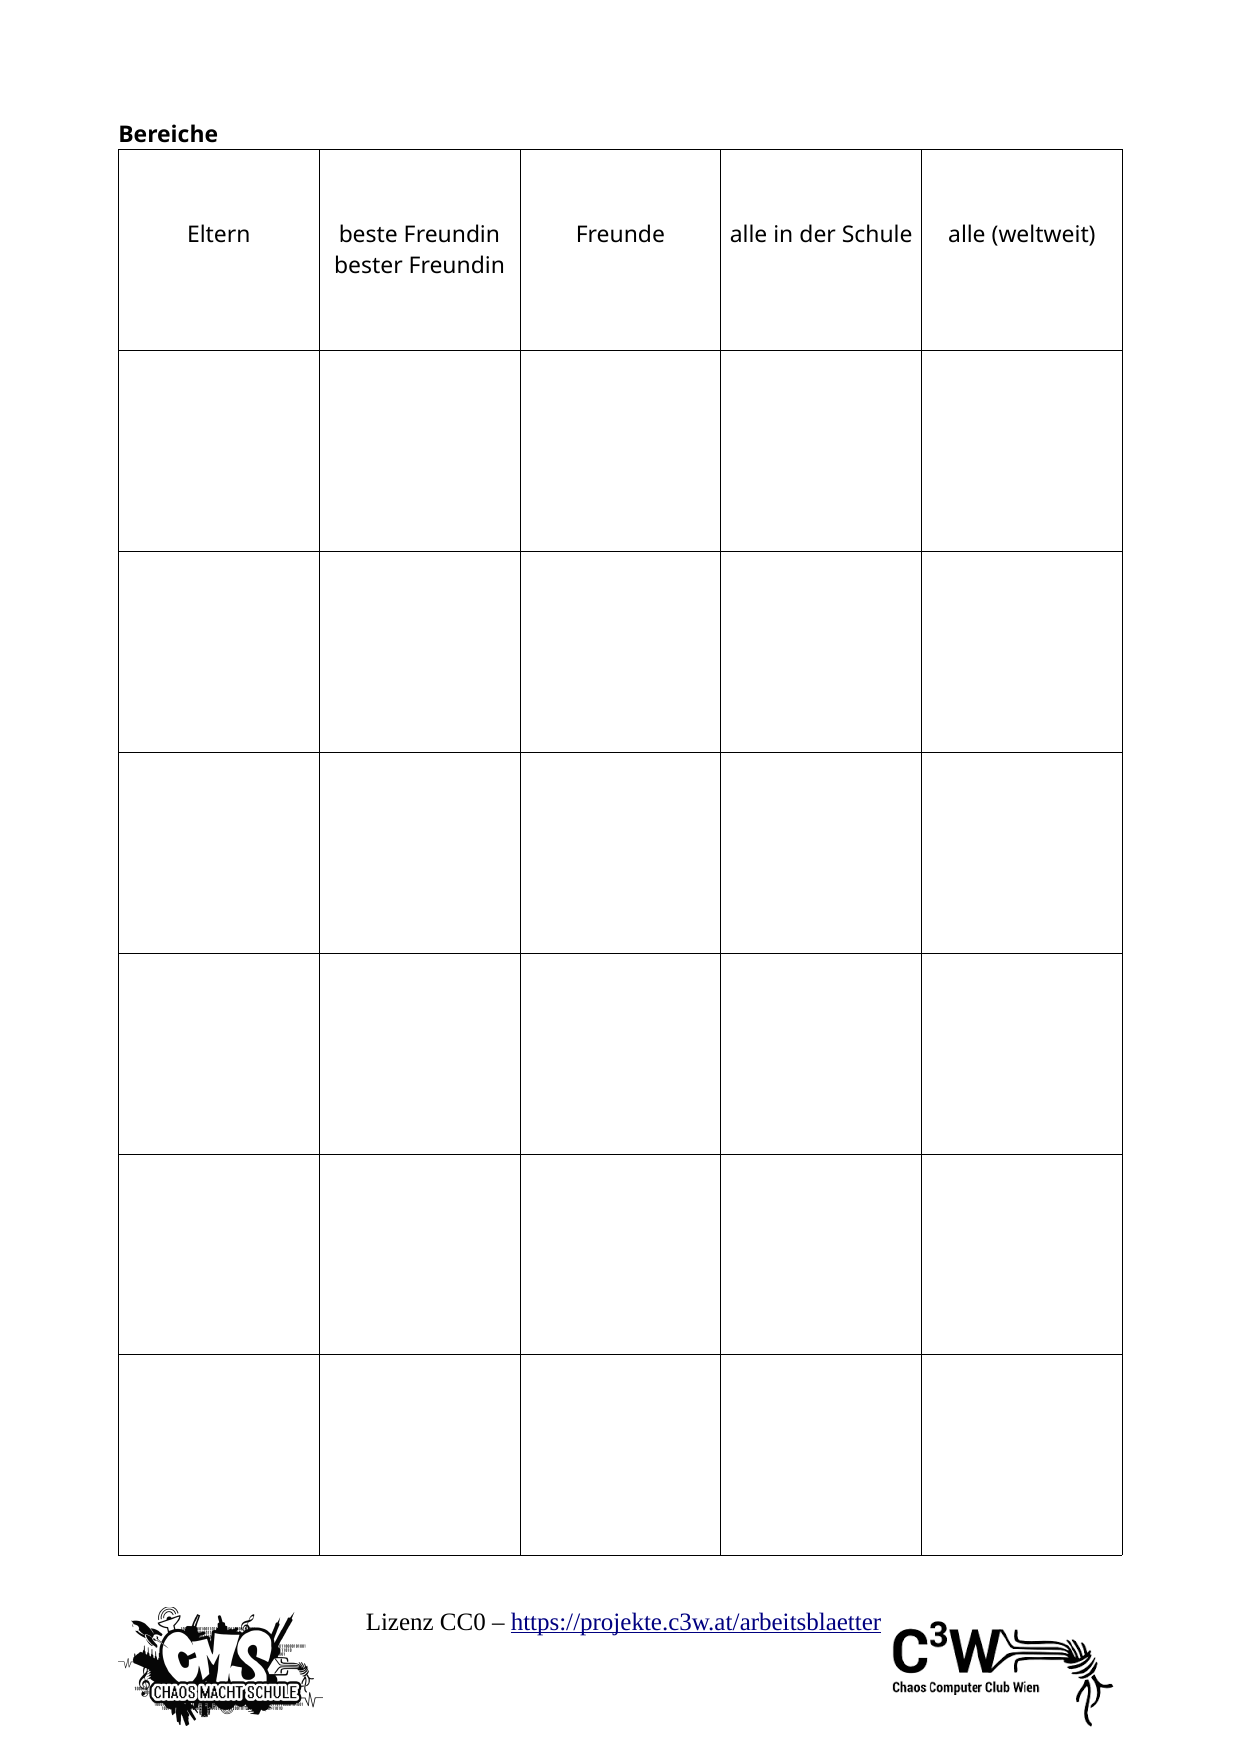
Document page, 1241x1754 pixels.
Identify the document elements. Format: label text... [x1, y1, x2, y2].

table_cell [320, 1355, 520, 1555]
picture [884, 1615, 1119, 1733]
table_cell [521, 1355, 720, 1555]
table_cell [922, 1355, 1122, 1555]
table_header alle in der Schule [721, 150, 921, 350]
table_cell [521, 753, 720, 953]
table_cell [721, 1155, 921, 1354]
table_cell [521, 552, 720, 752]
table_cell [119, 954, 319, 1153]
table_cell [922, 351, 1122, 551]
table_header Freunde [521, 150, 720, 350]
table_cell [119, 753, 319, 953]
table_cell [521, 954, 720, 1153]
table_cell [320, 753, 520, 953]
table_cell [721, 954, 921, 1153]
picture [118, 1607, 323, 1726]
text Bereiche [118, 118, 1122, 149]
table_cell [721, 552, 921, 752]
table_header alle (weltweit) [922, 150, 1122, 350]
table_header Eltern [119, 150, 319, 350]
table_cell [922, 954, 1122, 1153]
table_cell [521, 1155, 720, 1354]
table_cell [320, 1155, 520, 1354]
table_cell [922, 753, 1122, 953]
table_cell [119, 1355, 319, 1555]
table_cell [320, 552, 520, 752]
table_cell [119, 1155, 319, 1354]
table_cell [119, 351, 319, 551]
table_cell [922, 1155, 1122, 1354]
table_cell [721, 753, 921, 953]
table_cell [320, 954, 520, 1153]
table_header beste Freundin bester Freundin [320, 150, 520, 350]
table_cell [119, 552, 319, 752]
table_cell [721, 351, 921, 551]
table_cell [521, 351, 720, 551]
table_cell [320, 351, 520, 551]
table_cell [721, 1355, 921, 1555]
table_cell [922, 552, 1122, 752]
